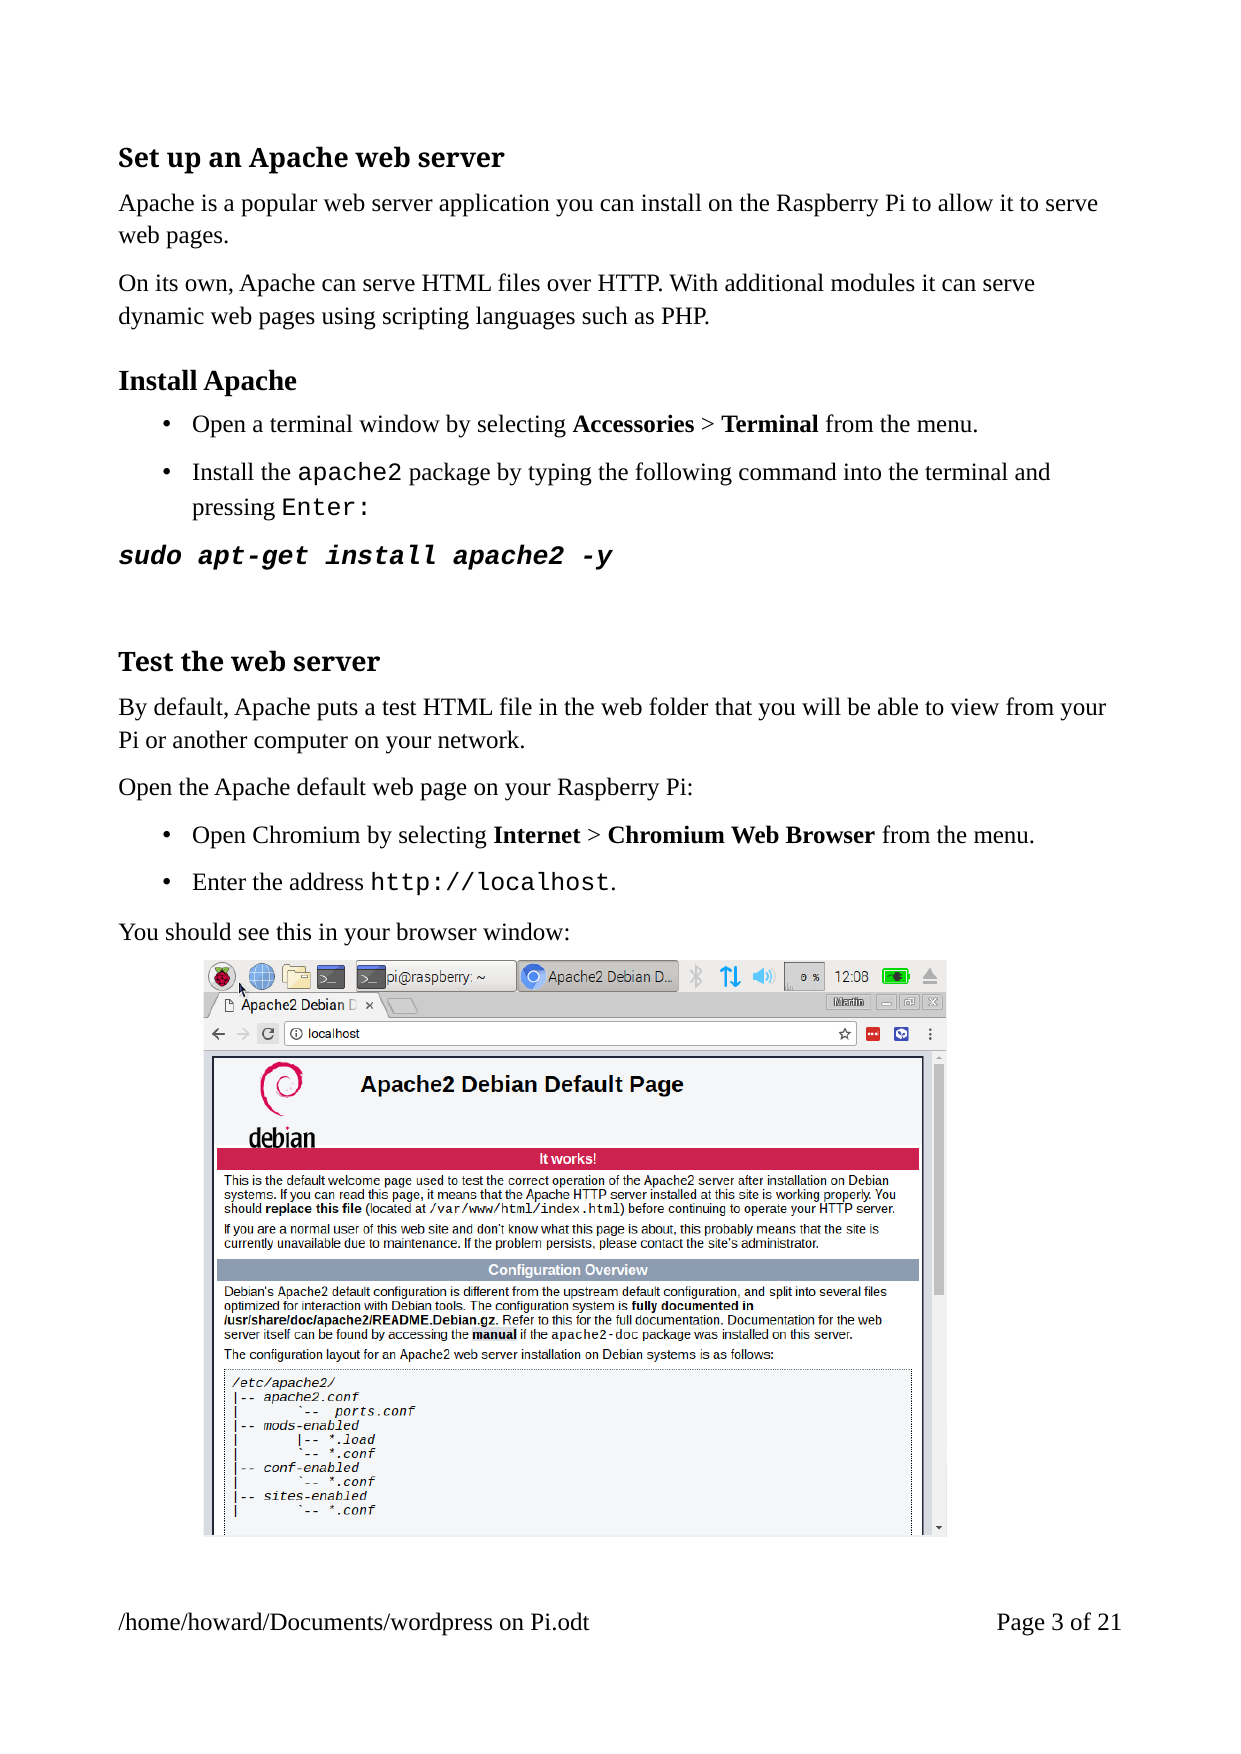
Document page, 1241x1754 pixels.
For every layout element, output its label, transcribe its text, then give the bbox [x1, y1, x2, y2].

list Open a terminal window by selecting Accessories > Terminal from the menu. [162, 409, 1122, 438]
text Apache is a popular web server application you can install on the Raspberry Pi to allow it to serve web pages. [118, 188, 1122, 249]
subtitle Test the web server [118, 643, 1122, 679]
list Open Chromium by selecting Internet > Chromium Web Browser from the menu. [162, 820, 1122, 849]
list Enter the address http://localhost. [162, 867, 1122, 898]
text On its own, Apache can serve HTML files over HTTP. With additional modules it can serve dynamic web pages using scripting languages such as PHP. [118, 268, 1122, 330]
text You should see this in your browser window: [118, 917, 1122, 946]
picture [203, 960, 947, 1537]
text By default, Apache puts a test HTML file in the web folder that you will be able to view from your Pi or another computer on your network. [118, 692, 1122, 753]
subtitle Set up an Apache web server [118, 139, 1122, 175]
text Open the Apache default web page on your Raspberry Pi: [118, 772, 1122, 801]
text sudo apt-get install apache2 -y [118, 542, 1122, 572]
subtitle Install Apache [118, 363, 1122, 397]
list Install the apache2 package by typing the following command into the terminal and pressing Enter: [162, 457, 1122, 523]
